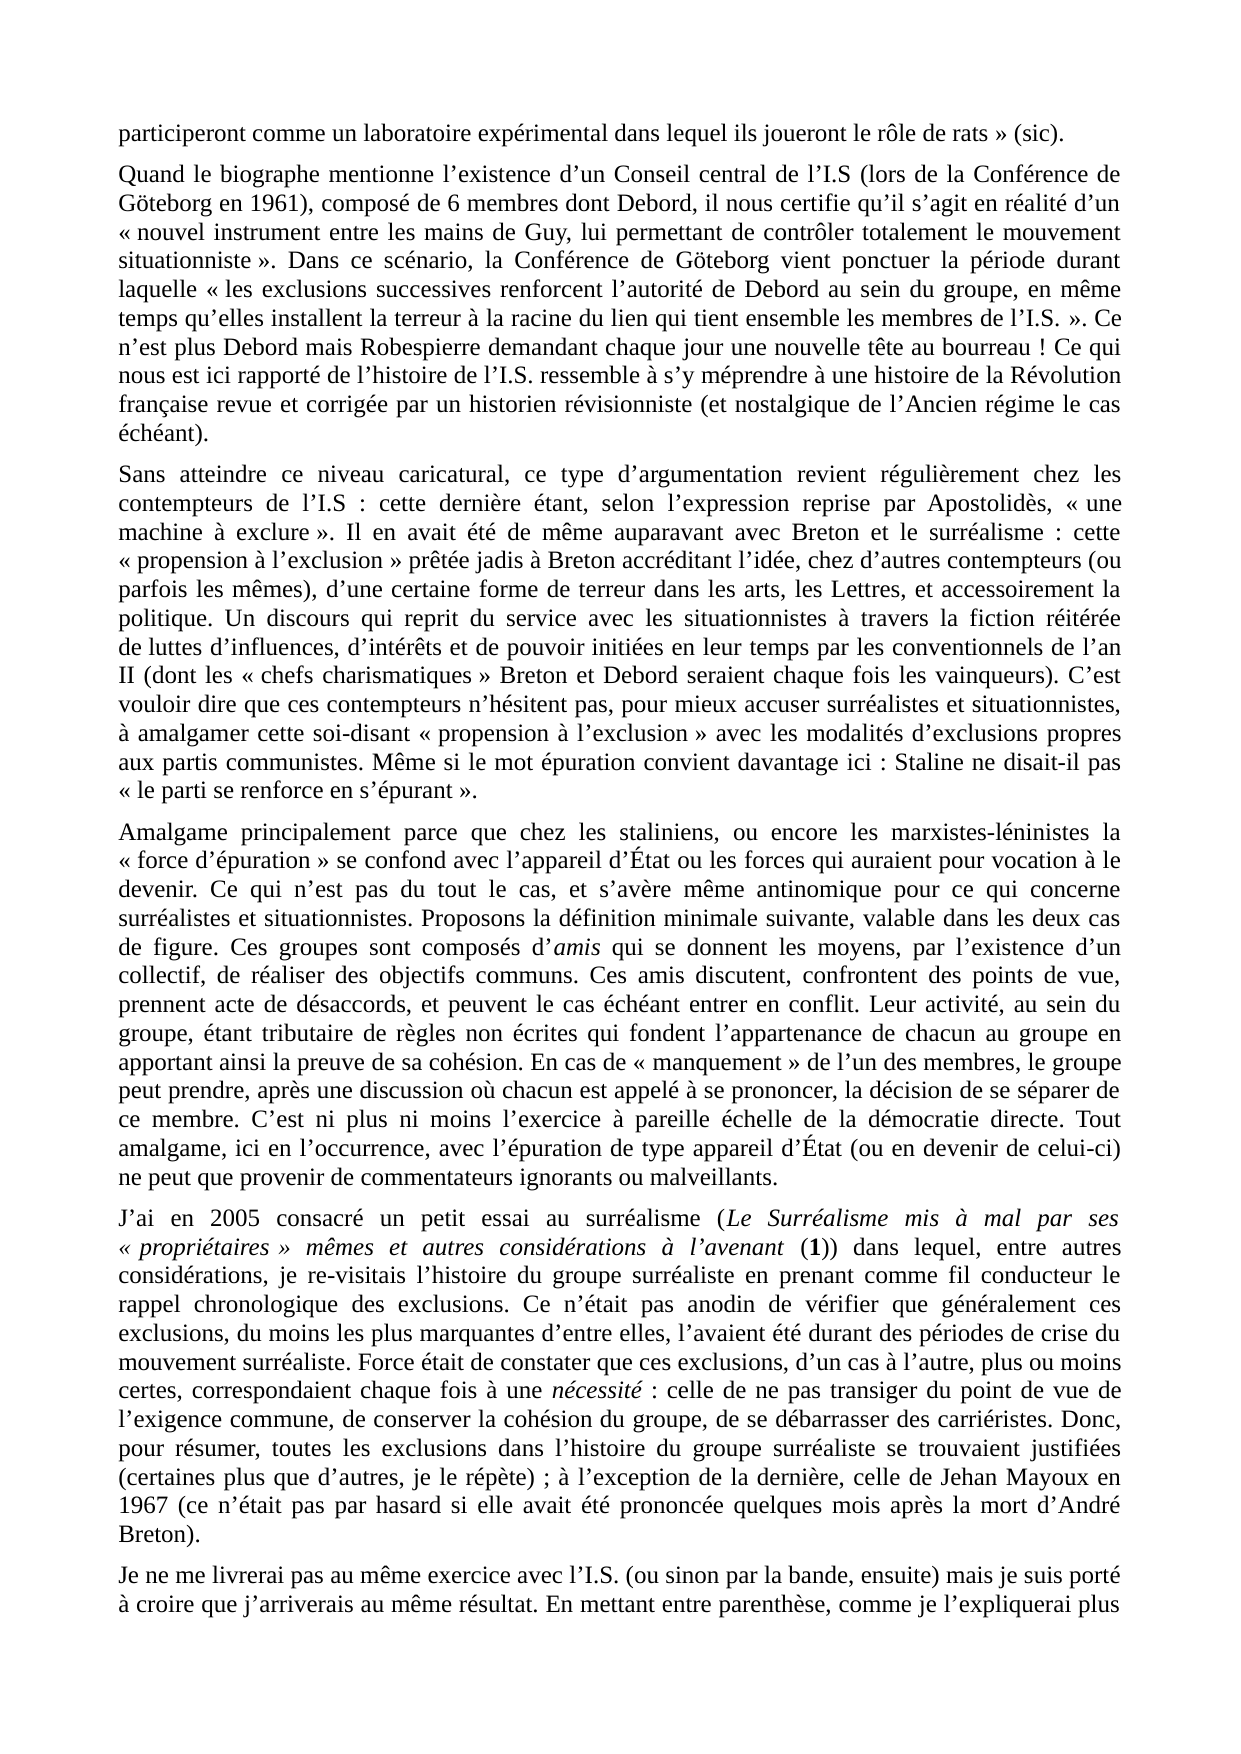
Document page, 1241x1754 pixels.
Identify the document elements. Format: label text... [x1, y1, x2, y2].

text Sans atteindre ce niveau caricatural, ce type d’argumentation revient régulièrement chez les contempteurs de l’I.S : cette dernière étant, selon l’expression reprise par Apostolidès, « une machine à exclure ». Il en avait été de même auparavant avec Breton et le surréalisme : cette « propension à l’exclusion » prêtée jadis à Breton accréditant l’idée, chez d’autres contempteurs (ou parfois les mêmes), d’une certaine forme de terreur dans les arts, les Lettres, et accessoirement la politique. Un discours qui reprit du service avec les situationnistes à travers la fiction réitérée de luttes d’influences, d’intérêts et de pouvoir initiées en leur temps par les conventionnels de l’an II (dont les « chefs charismatiques » Breton et Debord seraient chaque fois les vainqueurs). C’est vouloir dire que ces contempteurs n’hésitent pas, pour mieux accuser surréalistes et situationnistes, à amalgamer cette soi-disant « propension à l’exclusion » avec les modalités d’exclusions propres aux partis communistes. Même si le mot épuration convient davantage ici : Staline ne disait-il pas « le parti se renforce en s’épurant ». [118, 459, 1122, 804]
text J’ai en 2005 consacré un petit essai au surréalisme (Le Surréalisme mis à mal par ses « propriétaires » mêmes et autres considérations à l’avenant (1)) dans lequel, entre autres considérations, je re-visitais l’histoire du groupe surréaliste en prenant comme fil conducteur le rappel chronologique des exclusions. Ce n’était pas anodin de vérifier que généralement ces exclusions, du moins les plus marquantes d’entre elles, l’avaient été durant des périodes de crise du mouvement surréaliste. Force était de constater que ces exclusions, d’un cas à l’autre, plus ou moins certes, correspondaient chaque fois à une nécessité : celle de ne pas transiger du point de vue de l’exigence commune, de conserver la cohésion du groupe, de se débarrasser des carriéristes. Donc, pour résumer, toutes les exclusions dans l’histoire du groupe surréaliste se trouvaient justifiées (certaines plus que d’autres, je le répète) ; à l’exception de la dernière, celle de Jehan Mayoux en 1967 (ce n’était pas par hasard si elle avait été prononcée quelques mois après la mort d’André Breton). [118, 1203, 1122, 1548]
text participeront comme un laboratoire expérimental dans lequel ils joueront le rôle de rats » (sic). [118, 118, 1122, 147]
text Je ne me livrerai pas au même exercice avec l’I.S. (ou sinon par la bande, ensuite) mais je suis porté à croire que j’arriverais au même résultat. En mettant entre parenthèse, comme je l’expliquerai plus [118, 1561, 1122, 1618]
text Quand le biographe mentionne l’existence d’un Conseil central de l’I.S (lors de la Conférence de Göteborg en 1961), composé de 6 membres dont Debord, il nous certifie qu’il s’agit en réalité d’un « nouvel instrument entre les mains de Guy, lui permettant de contrôler totalement le mouvement situationniste ». Dans ce scénario, la Conférence de Göteborg vient ponctuer la période durant laquelle « les exclusions successives renforcent l’autorité de Debord au sein du groupe, en même temps qu’elles installent la terreur à la racine du lien qui tient ensemble les membres de l’I.S. ». Ce n’est plus Debord mais Robespierre demandant chaque jour une nouvelle tête au bourreau ! Ce qui nous est ici rapporté de l’histoire de l’I.S. ressemble à s’y méprendre à une histoire de la Révolution française revue et corrigée par un historien révisionniste (et nostalgique de l’Ancien régime le cas échéant). [118, 159, 1122, 447]
text Amalgame principalement parce que chez les staliniens, ou encore les marxistes-léninistes la « force d’épuration » se confond avec l’appareil d’État ou les forces qui auraient pour vocation à le devenir. Ce qui n’est pas du tout le cas, et s’avère même antinomique pour ce qui concerne surréalistes et situationnistes. Proposons la définition minimale suivante, valable dans les deux cas de figure. Ces groupes sont composés d’amis qui se donnent les moyens, par l’existence d’un collectif, de réaliser des objectifs communs. Ces amis discutent, confrontent des points de vue, prennent acte de désaccords, et peuvent le cas échéant entrer en conflit. Leur activité, au sein du groupe, étant tributaire de règles non écrites qui fondent l’appartenance de chacun au groupe en apportant ainsi la preuve de sa cohésion. En cas de « manquement » de l’un des membres, le groupe peut prendre, après une discussion où chacun est appelé à se prononcer, la décision de se séparer de ce membre. C’est ni plus ni moins l’exercice à pareille échelle de la démocratie directe. Tout amalgame, ici en l’occurrence, avec l’épuration de type appareil d’État (ou en devenir de celui-ci) ne peut que provenir de commentateurs ignorants ou malveillants. [118, 817, 1122, 1191]
